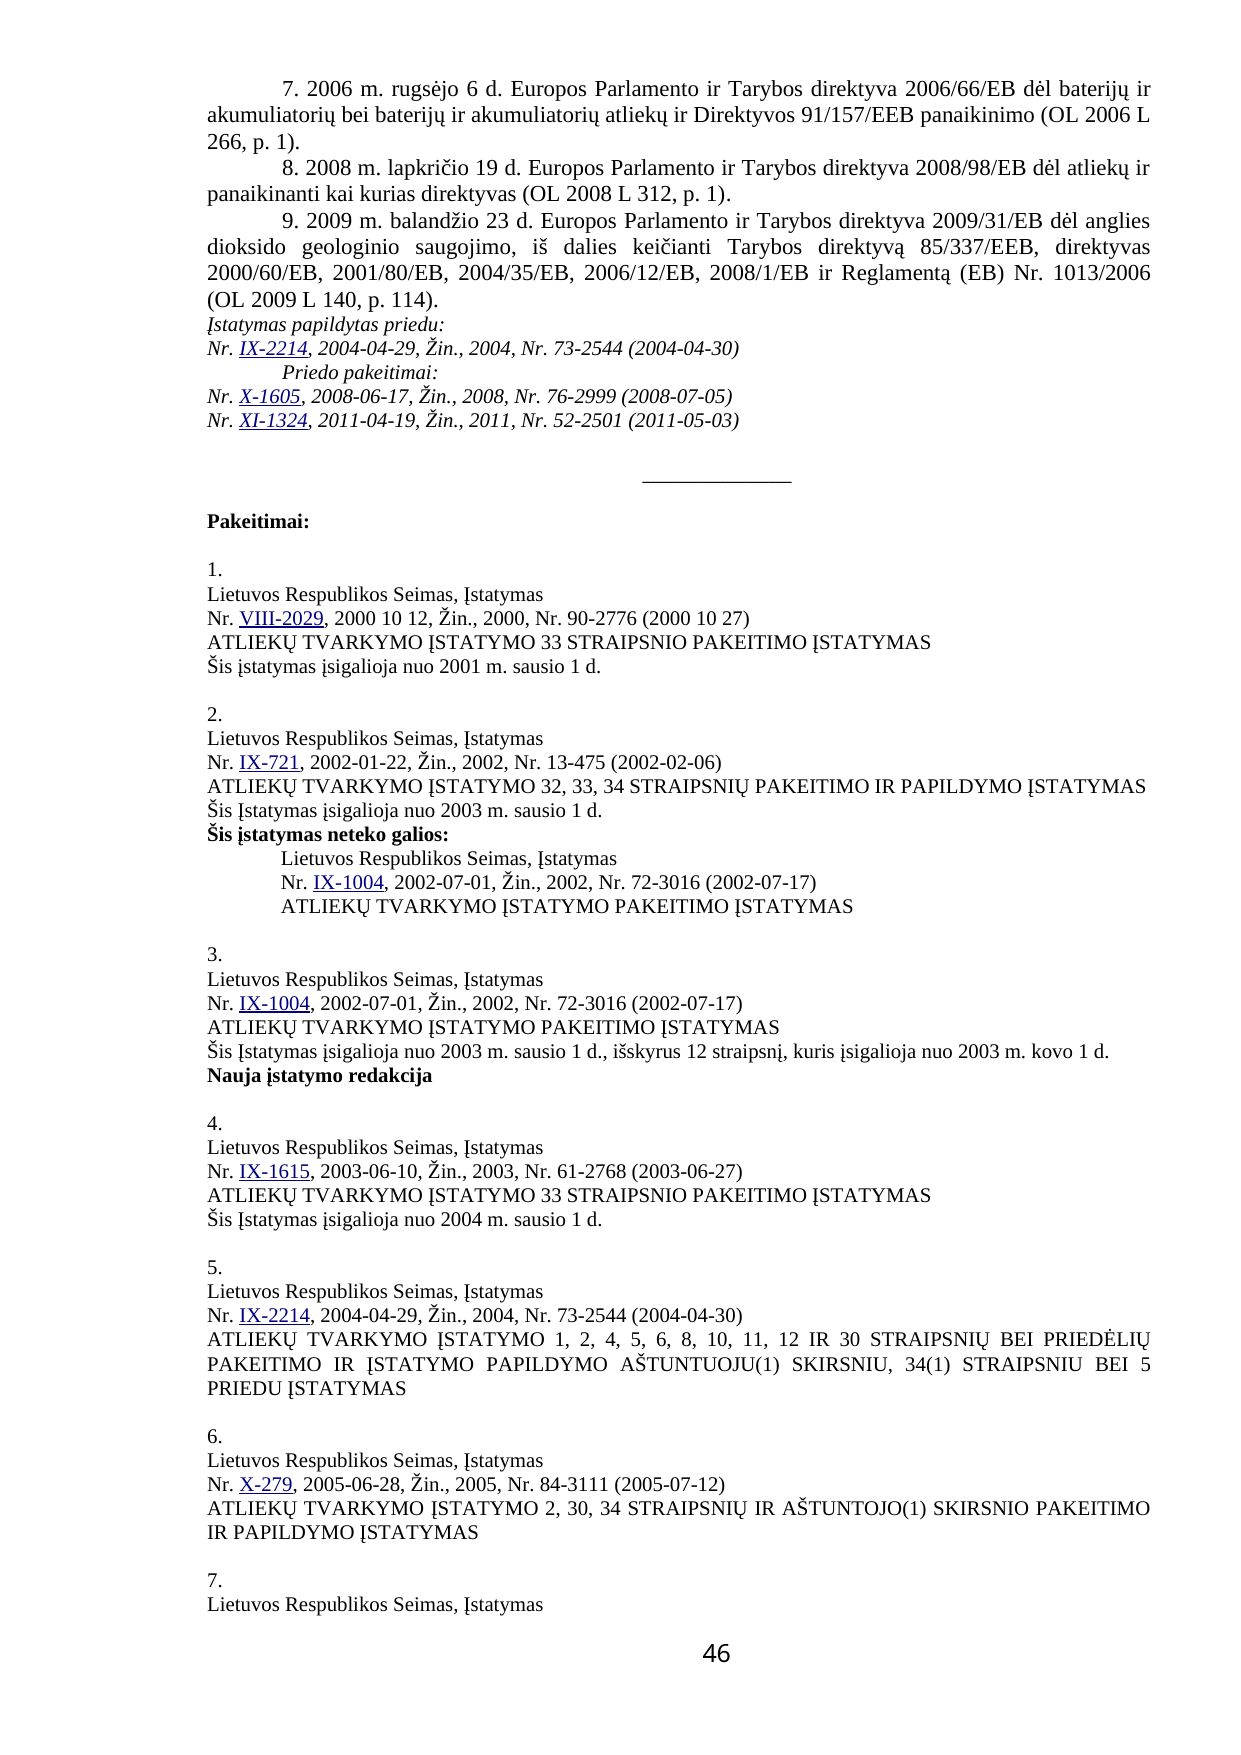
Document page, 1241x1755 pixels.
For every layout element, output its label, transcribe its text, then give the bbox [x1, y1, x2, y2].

text Lietuvos Respublikos Seimas, Įstatymas [207, 1135, 1152, 1159]
text 7. [207, 1568, 1152, 1592]
text Nr. VIII-2029, 2000 10 12, Žin., 2000, Nr. 90-2776 (2000 10 27) [207, 606, 1152, 629]
text Nauja įstatymo redakcija [207, 1063, 1152, 1087]
text Priedo pakeitimai: [207, 360, 1152, 384]
text ATLIEKŲ TVARKYMO ĮSTATYMO PAKEITIMO ĮSTATYMAS [207, 1014, 1152, 1039]
text Lietuvos Respublikos Seimas, Įstatymas [207, 1279, 1152, 1303]
text 4. [207, 1111, 1152, 1135]
text ATLIEKŲ TVARKYMO ĮSTATYMO 1, 2, 4, 5, 6, 8, 10, 11, 12 IR 30 STRAIPSNIŲ BEI PRIEDĖLIŲ PAKEITIMO IR ĮSTATYMO PAPILDYMO AŠTUNTUOJU(1) SKIRSNIU, 34(1) STRAIPSNIU BEI 5 PRIEDU ĮSTATYMAS [207, 1327, 1152, 1399]
text Nr. IX-1004, 2002-07-01, Žin., 2002, Nr. 72-3016 (2002-07-17) [207, 870, 1152, 894]
text Nr. IX-721, 2002-01-22, Žin., 2002, Nr. 13-475 (2002-02-06) [207, 750, 1152, 774]
text 6. [207, 1424, 1152, 1448]
text Lietuvos Respublikos Seimas, Įstatymas [207, 966, 1152, 991]
text Šis Įstatymas įsigalioja nuo 2003 m. sausio 1 d., išskyrus 12 straipsnį, kuris įsigalioja nuo 2003 m. kovo 1 d. [207, 1039, 1152, 1063]
text ATLIEKŲ TVARKYMO ĮSTATYMO PAKEITIMO ĮSTATYMAS [207, 894, 1152, 918]
text Lietuvos Respublikos Seimas, Įstatymas [207, 726, 1152, 750]
text Nr. IX-2214, 2004-04-29, Žin., 2004, Nr. 73-2544 (2004-04-30) [207, 336, 1152, 360]
text ATLIEKŲ TVARKYMO ĮSTATYMO 32, 33, 34 STRAIPSNIŲ PAKEITIMO IR PAPILDYMO ĮSTATYMAS [207, 774, 1152, 798]
text 8. 2008 m. lapkričio 19 d. Europos Parlamento ir Tarybos direktyva 2008/98/EB dėl atliekų ir panaikinanti kai kurias direktyvas (OL 2008 L 312, p. 1). [207, 154, 1152, 207]
text 2. [207, 702, 1152, 726]
text Nr. X-1605, 2008-06-17, Žin., 2008, Nr. 76-2999 (2008-07-05) [207, 384, 1152, 408]
text Lietuvos Respublikos Seimas, Įstatymas [207, 1592, 1152, 1616]
text 7. 2006 m. rugsėjo 6 d. Europos Parlamento ir Tarybos direktyva 2006/66/EB dėl baterijų ir akumuliatorių bei baterijų ir akumuliatorių atliekų ir Direktyvos 91/157/EEB panaikinimo (OL 2006 L 266, p. 1). [207, 75, 1152, 154]
text Nr. XI-1324, 2011-04-19, Žin., 2011, Nr. 52-2501 (2011-05-03) [207, 408, 1152, 432]
text Šis įstatymas neteko galios: [207, 822, 1152, 846]
text Lietuvos Respublikos Seimas, Įstatymas [207, 581, 1152, 606]
text 1. [207, 557, 1152, 581]
text Lietuvos Respublikos Seimas, Įstatymas [207, 1448, 1152, 1472]
text 9. 2009 m. balandžio 23 d. Europos Parlamento ir Tarybos direktyva 2009/31/EB dėl anglies dioksido geologinio saugojimo, iš dalies keičianti Tarybos direktyvą 85/337/EEB, direktyvas 2000/60/EB, 2001/80/EB, 2004/35/EB, 2006/12/EB, 2008/1/EB ir Reglamentą (EB) Nr. 1013/2006 (OL 2009 L 140, p. 114). [207, 207, 1152, 312]
text _____________ [207, 459, 1152, 485]
text ATLIEKŲ TVARKYMO ĮSTATYMO 33 STRAIPSNIO PAKEITIMO ĮSTATYMAS [207, 1183, 1152, 1207]
text Nr. IX-1615, 2003-06-10, Žin., 2003, Nr. 61-2768 (2003-06-27) [207, 1159, 1152, 1183]
text Nr. IX-2214, 2004-04-29, Žin., 2004, Nr. 73-2544 (2004-04-30) [207, 1303, 1152, 1327]
text Įstatymas papildytas priedu: [207, 312, 1152, 336]
text Šis įstatymas įsigalioja nuo 2001 m. sausio 1 d. [207, 654, 1152, 678]
text 3. [207, 942, 1152, 966]
text Šis Įstatymas įsigalioja nuo 2004 m. sausio 1 d. [207, 1207, 1152, 1231]
text Pakeitimai: [207, 509, 1152, 533]
text Šis Įstatymas įsigalioja nuo 2003 m. sausio 1 d. [207, 798, 1152, 822]
text ATLIEKŲ TVARKYMO ĮSTATYMO 2, 30, 34 STRAIPSNIŲ IR AŠTUNTOJO(1) SKIRSNIO PAKEITIMO IR PAPILDYMO ĮSTATYMAS [207, 1496, 1152, 1544]
text Nr. IX-1004, 2002-07-01, Žin., 2002, Nr. 72-3016 (2002-07-17) [207, 991, 1152, 1014]
text Nr. X-279, 2005-06-28, Žin., 2005, Nr. 84-3111 (2005-07-12) [207, 1472, 1152, 1496]
text Lietuvos Respublikos Seimas, Įstatymas [207, 846, 1152, 870]
text ATLIEKŲ TVARKYMO ĮSTATYMO 33 STRAIPSNIO PAKEITIMO ĮSTATYMAS [207, 629, 1152, 654]
text 5. [207, 1255, 1152, 1279]
